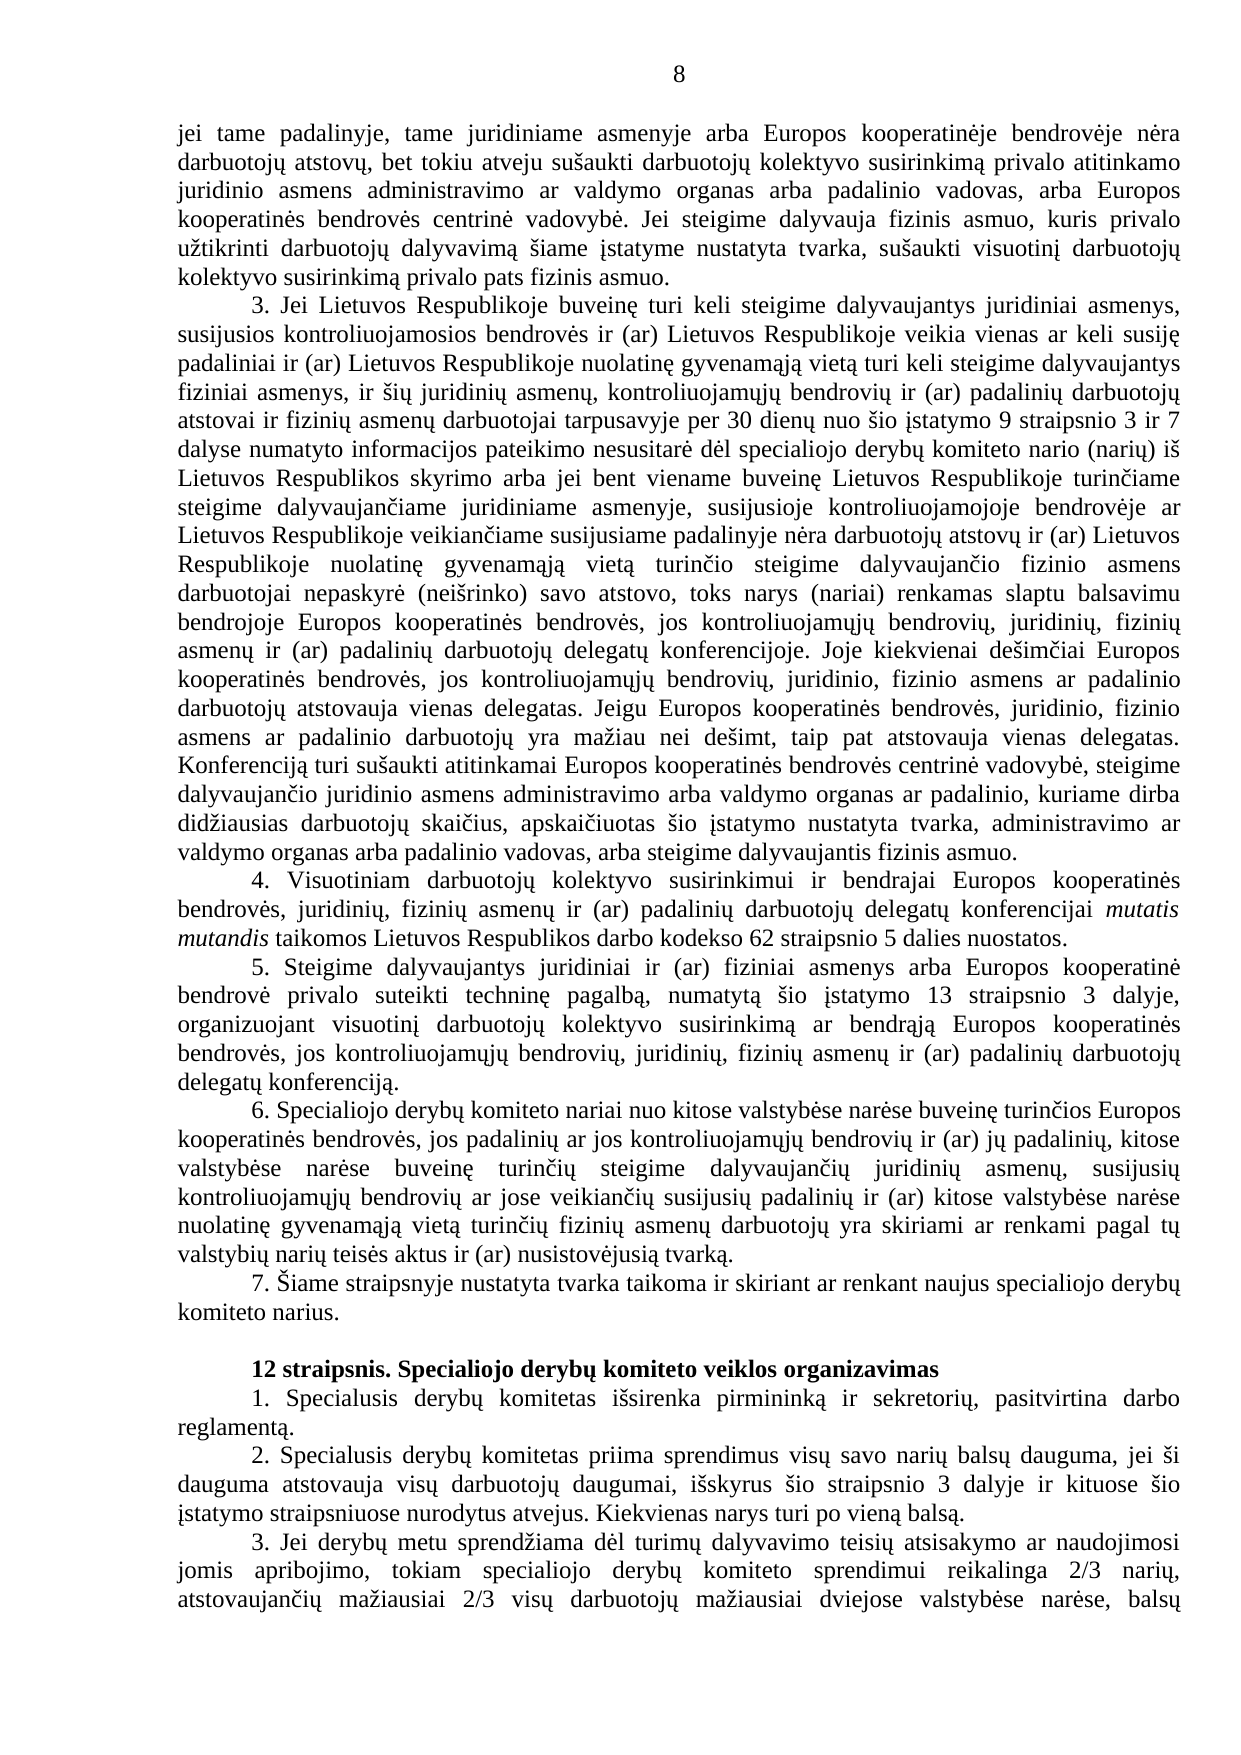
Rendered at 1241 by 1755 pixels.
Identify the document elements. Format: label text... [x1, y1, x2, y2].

text 7. Šiame straipsnyje nustatyta tvarka taikoma ir skiriant ar renkant naujus specialiojo derybų komiteto narius. [177, 1268, 1181, 1326]
text 3. Jei derybų metu sprendžiama dėl turimų dalyvavimo teisių atsisakymo ar naudojimosi jomis apribojimo, tokiam specialiojo derybų komiteto sprendimui reikalinga 2/3 narių, atstovaujančių mažiausiai 2/3 visų darbuotojų mažiausiai dviejose valstybėse narėse, balsų [177, 1527, 1181, 1613]
text 5. Steigime dalyvaujantys juridiniai ir (ar) fiziniai asmenys arba Europos kooperatinė bendrovė privalo suteikti techninę pagalbą, numatytą šio įstatymo 13 straipsnio 3 dalyje, organizuojant visuotinį darbuotojų kolektyvo susirinkimą ar bendrąją Europos kooperatinės bendrovės, jos kontroliuojamųjų bendrovių, juridinių, fizinių asmenų ir (ar) padalinių darbuotojų delegatų konferenciją. [177, 952, 1181, 1096]
text jei tame padalinyje, tame juridiniame asmenyje arba Europos kooperatinėje bendrovėje nėra darbuotojų atstovų, bet tokiu atveju sušaukti darbuotojų kolektyvo susirinkimą privalo atitinkamo juridinio asmens administravimo ar valdymo organas arba padalinio vadovas, arba Europos kooperatinės bendrovės centrinė vadovybė. Jei steigime dalyvauja fizinis asmuo, kuris privalo užtikrinti darbuotojų dalyvavimą šiame įstatyme nustatyta tvarka, sušaukti visuotinį darbuotojų kolektyvo susirinkimą privalo pats fizinis asmuo. [177, 118, 1181, 291]
text 2. Specialusis derybų komitetas priima sprendimus visų savo narių balsų dauguma, jei ši dauguma atstovauja visų darbuotojų daugumai, išskyrus šio straipsnio 3 dalyje ir kituose šio įstatymo straipsniuose nurodytus atvejus. Kiekvienas narys turi po vieną balsą. [177, 1441, 1181, 1527]
text 3. Jei Lietuvos Respublikoje buveinę turi keli steigime dalyvaujantys juridiniai asmenys, susijusios kontroliuojamosios bendrovės ir (ar) Lietuvos Respublikoje veikia vienas ar keli susiję padaliniai ir (ar) Lietuvos Respublikoje nuolatinę gyvenamąją vietą turi keli steigime dalyvaujantys fiziniai asmenys, ir šių juridinių asmenų, kontroliuojamųjų bendrovių ir (ar) padalinių darbuotojų atstovai ir fizinių asmenų darbuotojai tarpusavyje per 30 dienų nuo šio įstatymo 9 straipsnio 3 ir 7 dalyse numatyto informacijos pateikimo nesusitarė dėl specialiojo derybų komiteto nario (narių) iš Lietuvos Respublikos skyrimo arba jei bent viename buveinę Lietuvos Respublikoje turinčiame steigime dalyvaujančiame juridiniame asmenyje, susijusioje kontroliuojamojoje bendrovėje ar Lietuvos Respublikoje veikiančiame susijusiame padalinyje nėra darbuotojų atstovų ir (ar) Lietuvos Respublikoje nuolatinę gyvenamąją vietą turinčio steigime dalyvaujančio fizinio asmens darbuotojai nepaskyrė (neišrinko) savo atstovo, toks narys (nariai) renkamas slaptu balsavimu bendrojoje Europos kooperatinės bendrovės, jos kontroliuojamųjų bendrovių, juridinių, fizinių asmenų ir (ar) padalinių darbuotojų delegatų konferencijoje. Joje kiekvienai dešimčiai Europos kooperatinės bendrovės, jos kontroliuojamųjų bendrovių, juridinio, fizinio asmens ar padalinio darbuotojų atstovauja vienas delegatas. Jeigu Europos kooperatinės bendrovės, juridinio, fizinio asmens ar padalinio darbuotojų yra mažiau nei dešimt, taip pat atstovauja vienas delegatas. Konferenciją turi sušaukti atitinkamai Europos kooperatinės bendrovės centrinė vadovybė, steigime dalyvaujančio juridinio asmens administravimo arba valdymo organas ar padalinio, kuriame dirba didžiausias darbuotojų skaičius, apskaičiuotas šio įstatymo nustatyta tvarka, administravimo ar valdymo organas arba padalinio vadovas, arba steigime dalyvaujantis fizinis asmuo. [177, 291, 1181, 866]
text 12 straipsnis. Specialiojo derybų komiteto veiklos organizavimas [177, 1354, 1181, 1383]
text 1. Specialusis derybų komitetas išsirenka pirmininką ir sekretorių, pasitvirtina darbo reglamentą. [177, 1383, 1181, 1441]
text 4. Visuotiniam darbuotojų kolektyvo susirinkimui ir bendrajai Europos kooperatinės bendrovės, juridinių, fizinių asmenų ir (ar) padalinių darbuotojų delegatų konferencijai mutatis mutandis taikomos Lietuvos Respublikos darbo kodekso 62 straipsnio 5 dalies nuostatos. [177, 866, 1181, 952]
text 6. Specialiojo derybų komiteto nariai nuo kitose valstybėse narėse buveinę turinčios Europos kooperatinės bendrovės, jos padalinių ar jos kontroliuojamųjų bendrovių ir (ar) jų padalinių, kitose valstybėse narėse buveinę turinčių steigime dalyvaujančių juridinių asmenų, susijusių kontroliuojamųjų bendrovių ar jose veikiančių susijusių padalinių ir (ar) kitose valstybėse narėse nuolatinę gyvenamąją vietą turinčių fizinių asmenų darbuotojų yra skiriami ar renkami pagal tų valstybių narių teisės aktus ir (ar) nusistovėjusią tvarką. [177, 1096, 1181, 1268]
